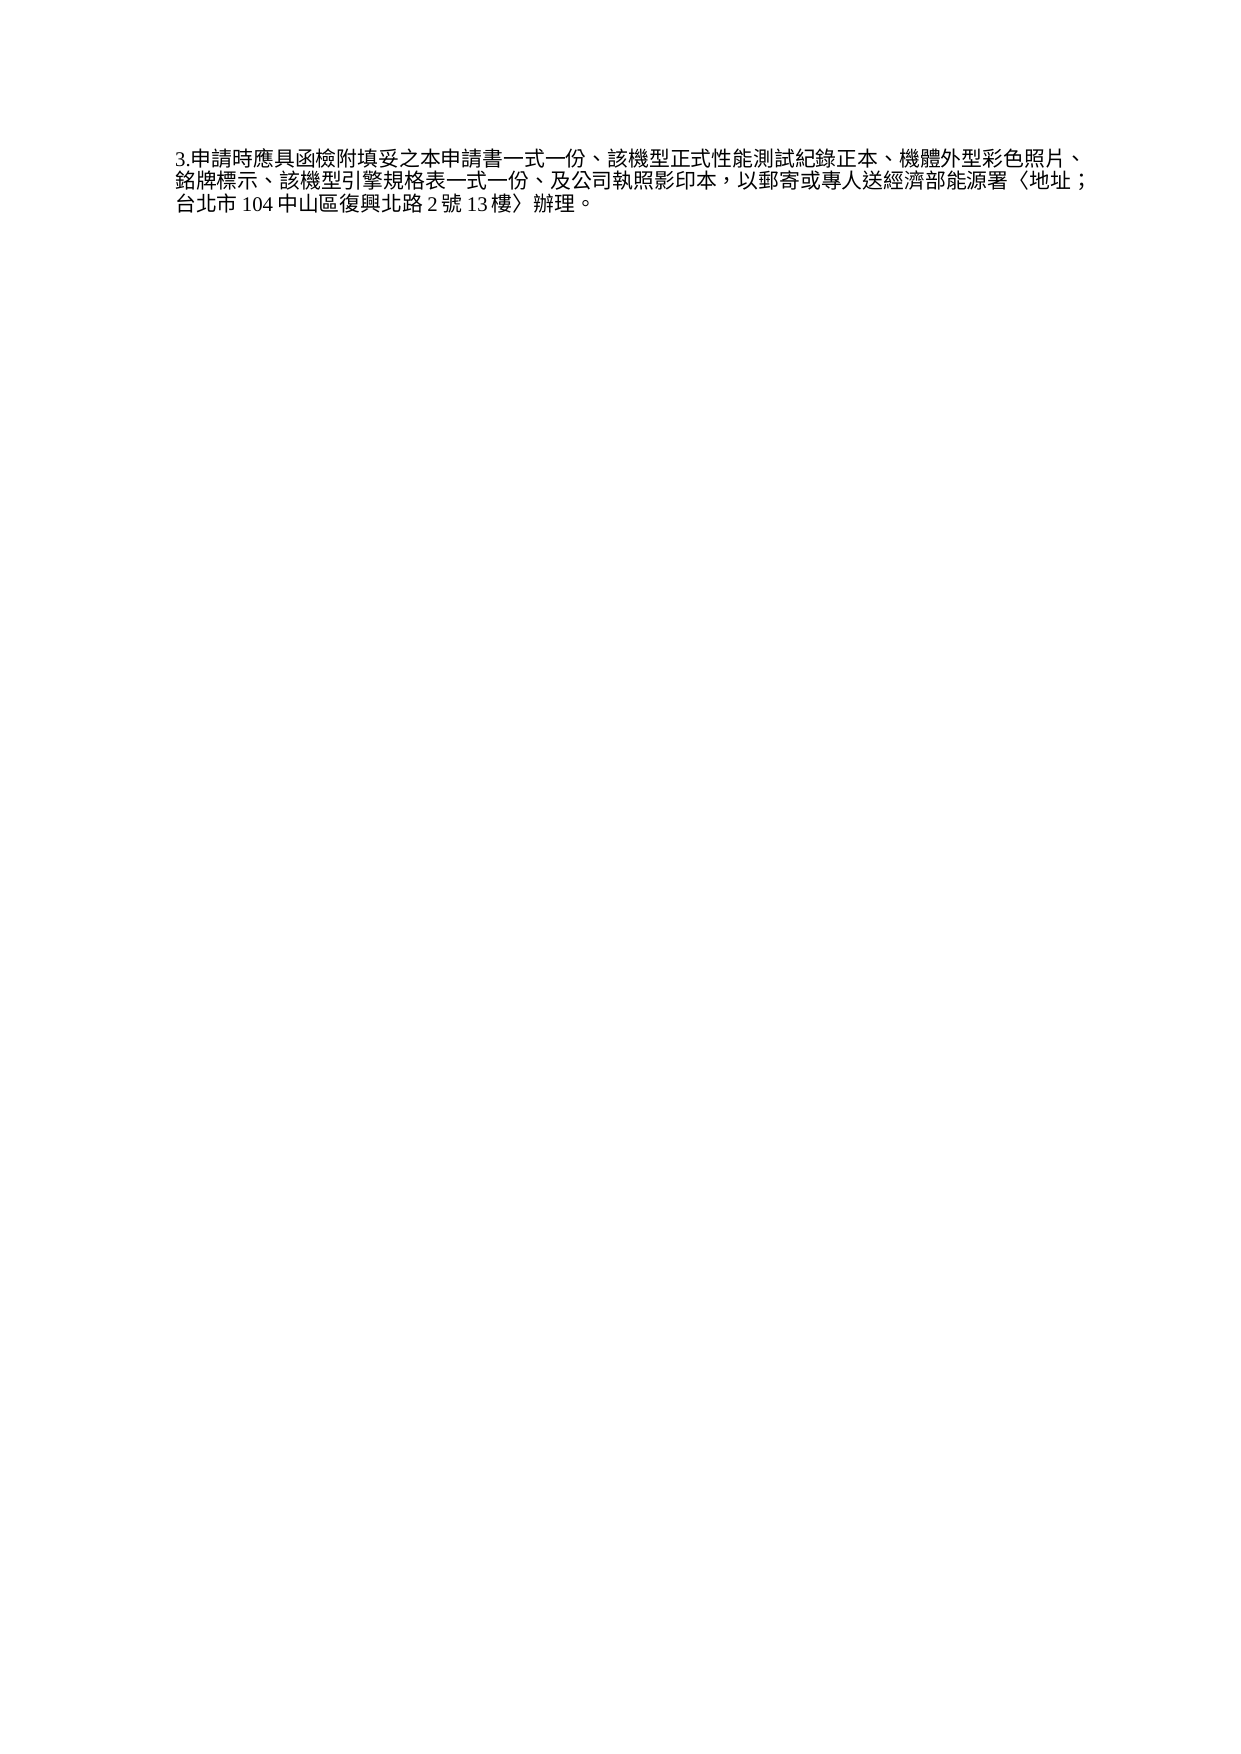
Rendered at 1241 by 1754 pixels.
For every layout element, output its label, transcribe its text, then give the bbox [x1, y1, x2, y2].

text 3.申請時應具函檢附填妥之本申請書一式一份、該機型正式性能測試紀錄正本、機體外型彩色照片、銘牌標示、該機型引擎規格表一式一份、及公司執照影印本，以郵寄或專人送經濟部能源署〈地址；台北市104中山區復興北路2號13樓〉辦理。 [112, 148, 1092, 216]
